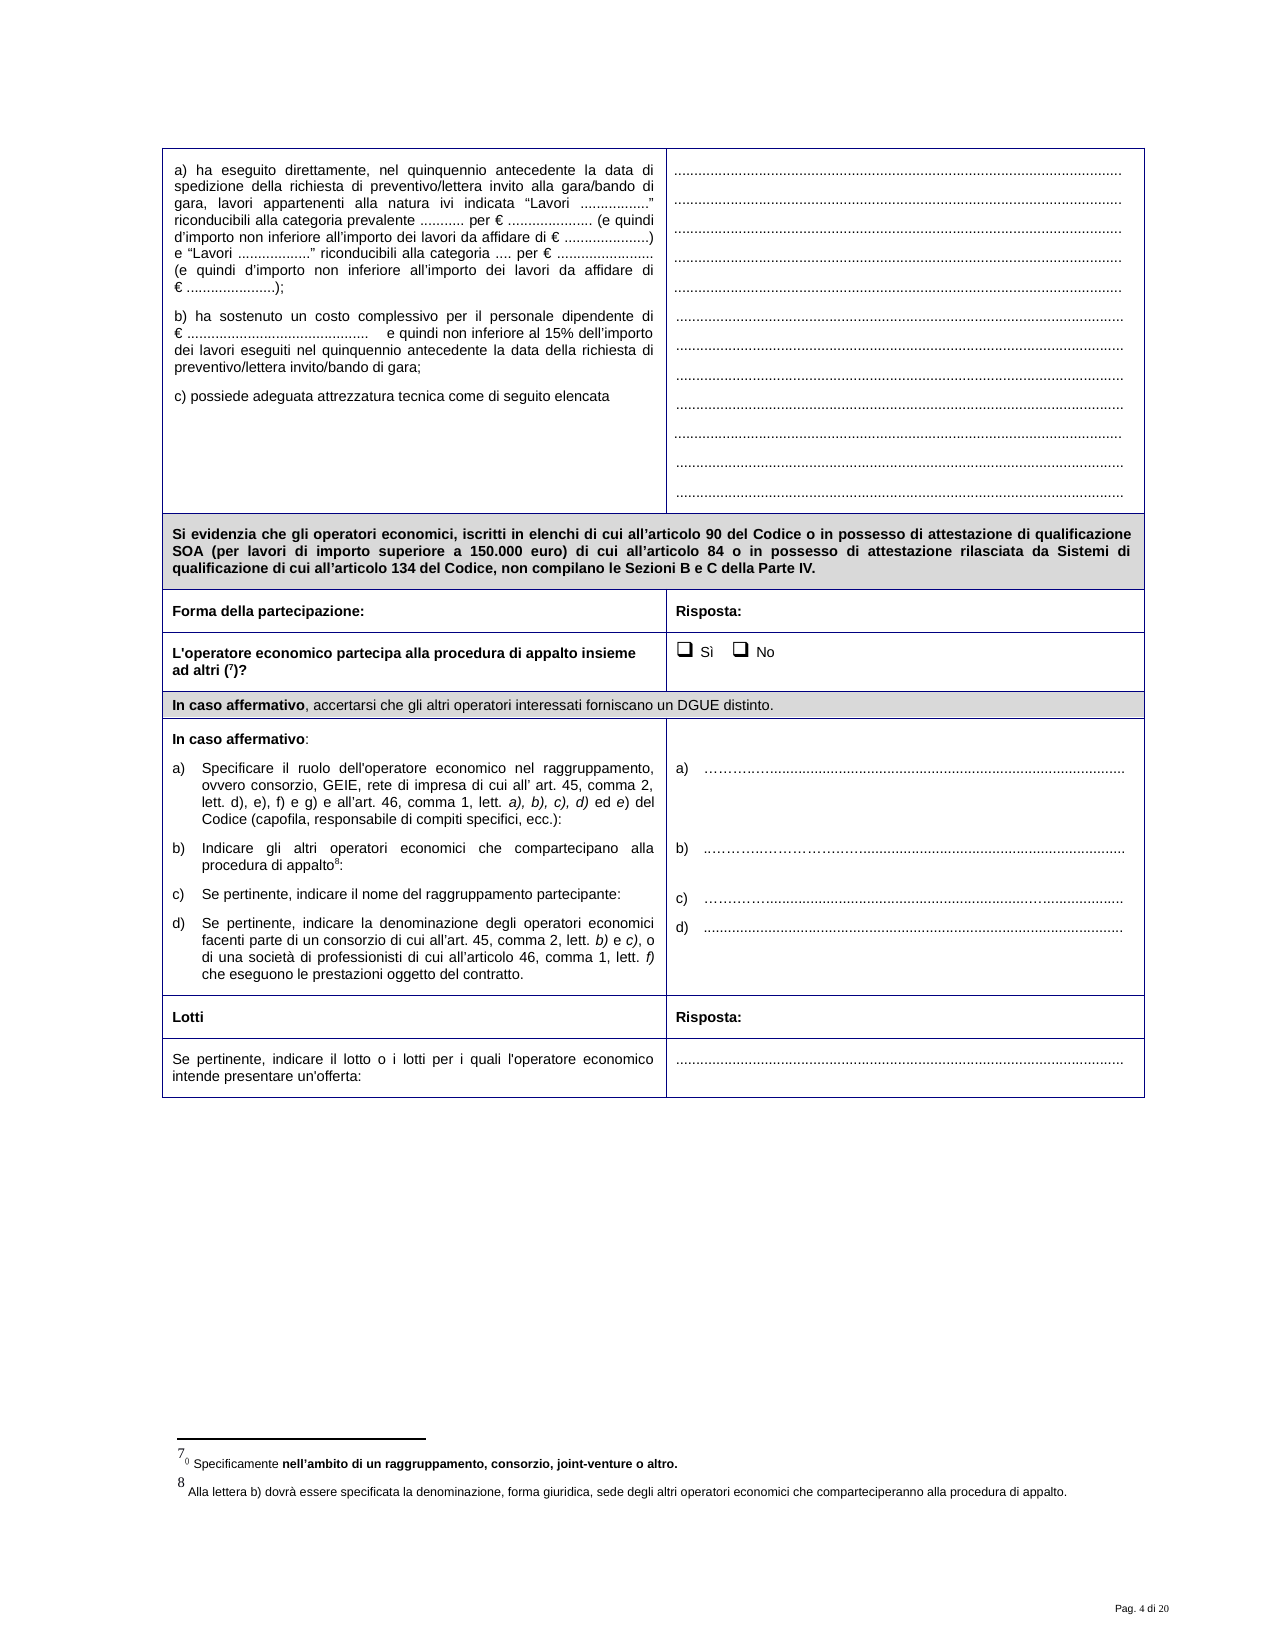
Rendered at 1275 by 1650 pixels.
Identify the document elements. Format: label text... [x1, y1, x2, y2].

table_cell Risposta: [667, 590, 1144, 632]
table_cell Forma della partecipazione: [163, 590, 666, 632]
table_cell L'operatore economico partecipa alla procedura di appalto insieme ad altri ()? [163, 633, 666, 691]
table_cell ………..…........................................................................................ ..………..……………..….................................................................. …….…….................................................................….................... ........................................................................................................ [667, 719, 1144, 995]
table_cell Si evidenzia che gli operatori economici, iscritti in elenchi di cui all’articolo 90 del Codice o in possesso di attestazione di qualificazione SOA (per lavori di importo superiore a 150.000 euro) di cui all’articolo 84 o in possesso di attestazione rilasciata da Sistemi di qualificazione di cui all’articolo 134 del Codice, non compilano le Sezioni B e C della Parte IV. [163, 514, 1144, 589]
table_cell Risposta: [667, 996, 1144, 1037]
table_cell  Sì  No categorie ..................................................  Sì  No categorie .................................................. ………….…..................................................................................... (indirizzo web, autorità o organismo di emanazione, riferimento preciso della documentazione): .................................................... ........................................................................................................ ........................................................................................................ …………..…....................................................................................  Sì  No ………………….……………………………………………...............…….. ............................................................................................................... ............................................................................................................... ............................................................................................................... ............................................................................................................... ............................................................................................................... ............................................................................................................... ............................................................................................................... ............................................................................................................... ............................................................................................................... ............................................................................................................... ............................................................................................................... ............................................................................................................... [667, 149, 1144, 512]
table_cell a) ha eseguito direttamente, nel quinquennio antecedente la data di spedizione della richiesta di preventivo/lettera invito alla gara/bando di gara, lavori appartenenti alla natura ivi indicata “Lavori .................” riconducibili alla categoria prevalente ........... per € ..................... (e quindi d’importo non inferiore all’importo dei lavori da affidare di € .....................) e “Lavori ..................” riconducibili alla categoria .... per € ........................ (e quindi d’importo non inferiore all’importo dei lavori da affidare di € ......................); b) ha sostenuto un costo complessivo per il personale dipendente di € ............................................. e quindi non inferiore al 15% dell’importo dei lavori eseguiti nel quinquennio antecedente la data della richiesta di preventivo/lettera invito/bando di gara; c) possiede adeguata attrezzatura tecnica come di seguito elencata [163, 149, 666, 512]
table_cell In caso affermativo: Specificare il ruolo dell'operatore economico nel raggruppamento, ovvero consorzio, GEIE, rete di impresa di cui all’ art. 45, comma 2, lett. d), e), f) e g) e all’art. 46, comma 1, lett. a), b), c), d) ed e) del Codice (capofila, responsabile di compiti specifici, ecc.): Indicare gli altri operatori economici che compartecipano alla procedura di appalto: Se pertinente, indicare il nome del raggruppamento partecipante: Se pertinente, indicare la denominazione degli operatori economici facenti parte di un consorzio di cui all’art. 45, comma 2, lett. b) e c), o di una società di professionisti di cui all’articolo 46, comma 1, lett. f) che eseguono le prestazioni oggetto del contratto. [163, 719, 666, 995]
table_cell  Sì  No [667, 633, 1144, 691]
table_cell Lotti [163, 996, 666, 1037]
table_cell ............................................................................................................... [667, 1039, 1144, 1097]
table_cell Se pertinente, indicare il lotto o i lotti per i quali l'operatore economico intende presentare un'offerta: [163, 1039, 666, 1097]
table_cell In caso affermativo, accertarsi che gli altri operatori interessati forniscano un DGUE distinto. [163, 692, 1144, 717]
